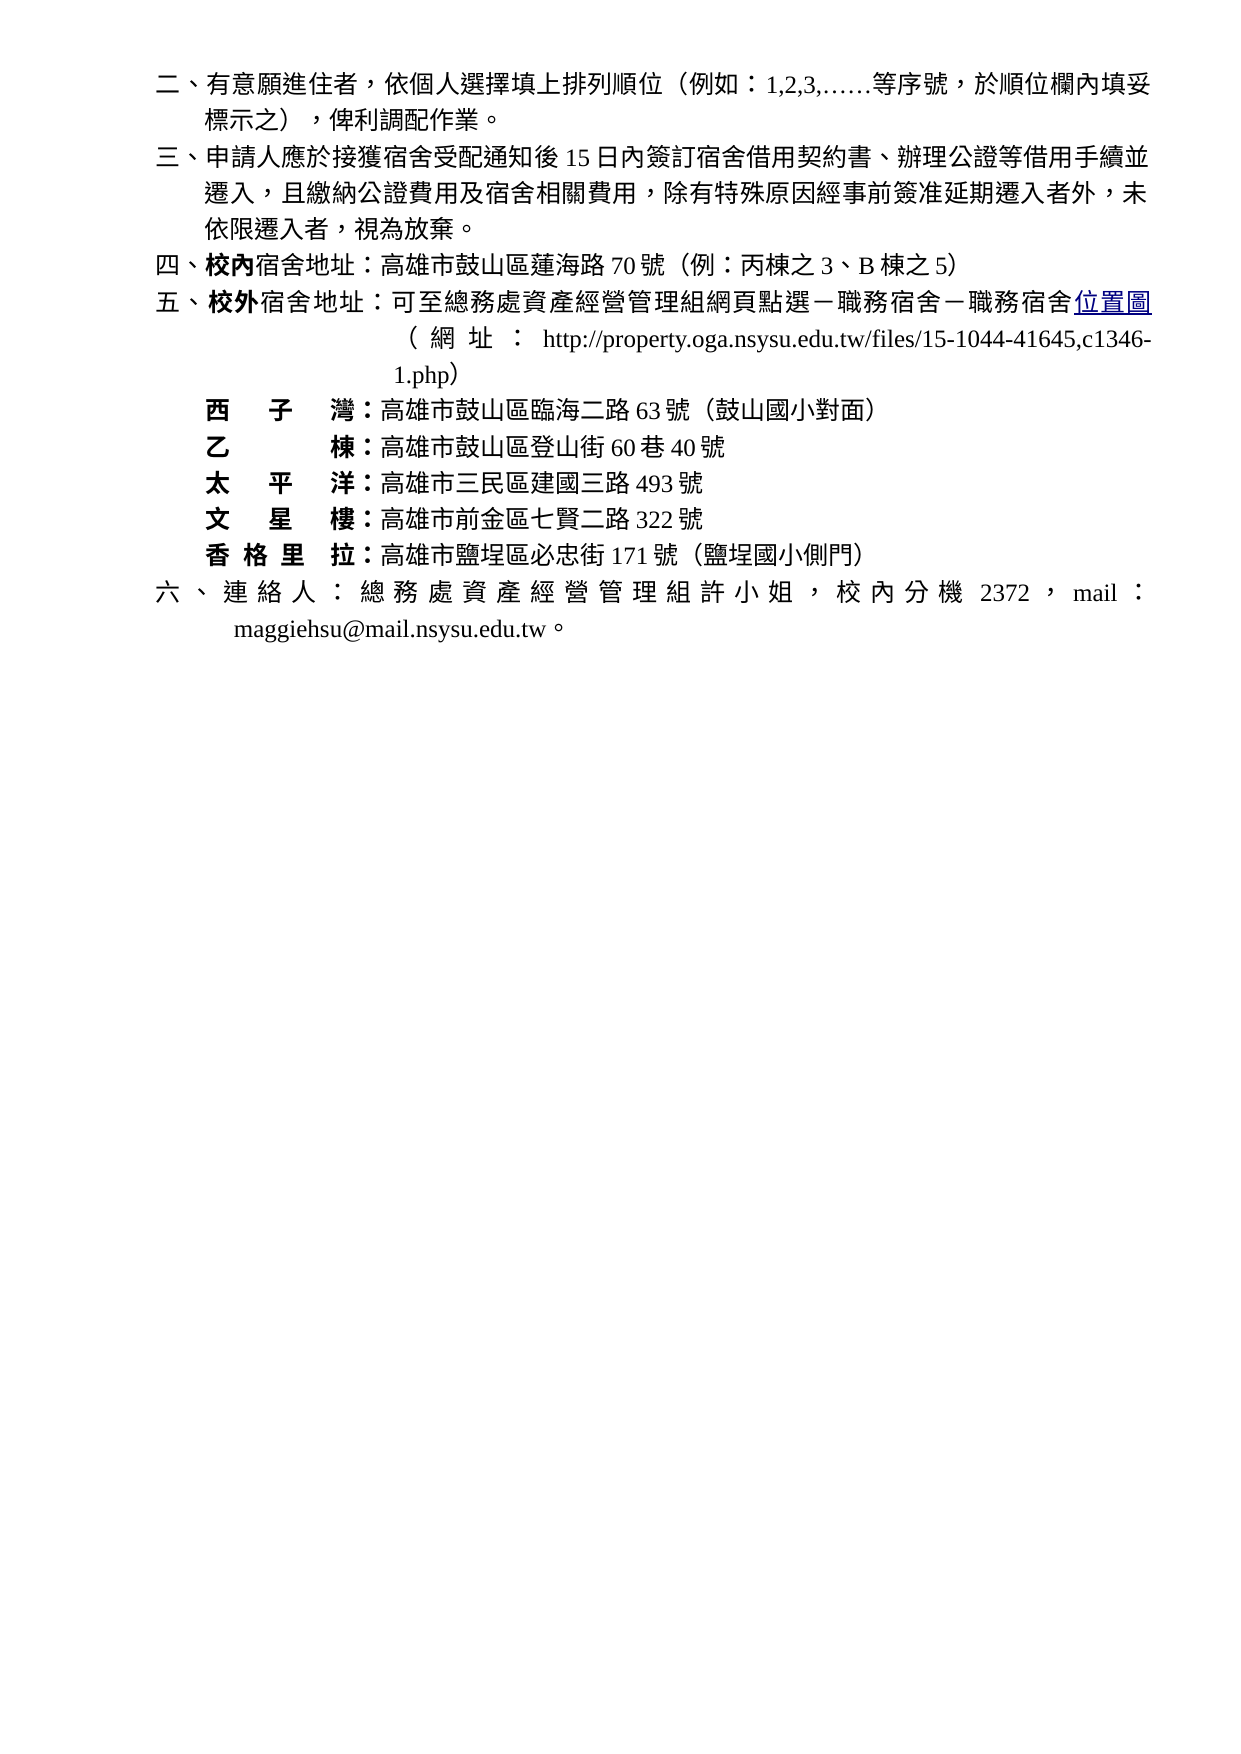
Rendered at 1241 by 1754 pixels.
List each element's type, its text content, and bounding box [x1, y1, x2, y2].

text 六、連絡人：總務處資產經營管理組許小姐，校內分機2372，mail：maggiehsu@mail.nsysu.edu.tw。 [156, 572, 1152, 644]
text 乙 棟：高雄市鼓山區登山街60巷40號 [206, 427, 1152, 463]
text 香 格 里 拉：高雄市鹽埕區必忠街171號（鹽埕國小側門） [206, 536, 1152, 572]
text 太 平 洋：高雄市三民區建國三路493號 [206, 463, 1152, 499]
text 三、申請人應於接獲宿舍受配通知後15日內簽訂宿舍借用契約書、辦理公證等借用手續並遷入，且繳納公證費用及宿舍相關費用，除有特殊原因經事前簽准延期遷入者外，未依限遷入者，視為放棄。 [155, 137, 1152, 246]
text 西 子 灣：高雄市鼓山區臨海二路63號（鼓山國小對面） [206, 391, 1152, 427]
text 四、校內宿舍地址：高雄市鼓山區蓮海路70號（例：丙棟之3、B棟之5） [156, 246, 1152, 282]
text 二、有意願進住者，依個人選擇填上排列順位（例如：1,2,3,……等序號，於順位欄內填妥標示之），俾利調配作業。 [155, 64, 1152, 137]
text 文 星 樓：高雄市前金區七賢二路322號 [206, 499, 1152, 536]
text 五、校外宿舍地址：可至總務處資產經營管理組網頁點選－職務宿舍－職務宿舍位置圖（網址：http://property.oga.nsysu.edu.tw/files/15-1044-41645,c1346-1.php） [155, 282, 1152, 391]
